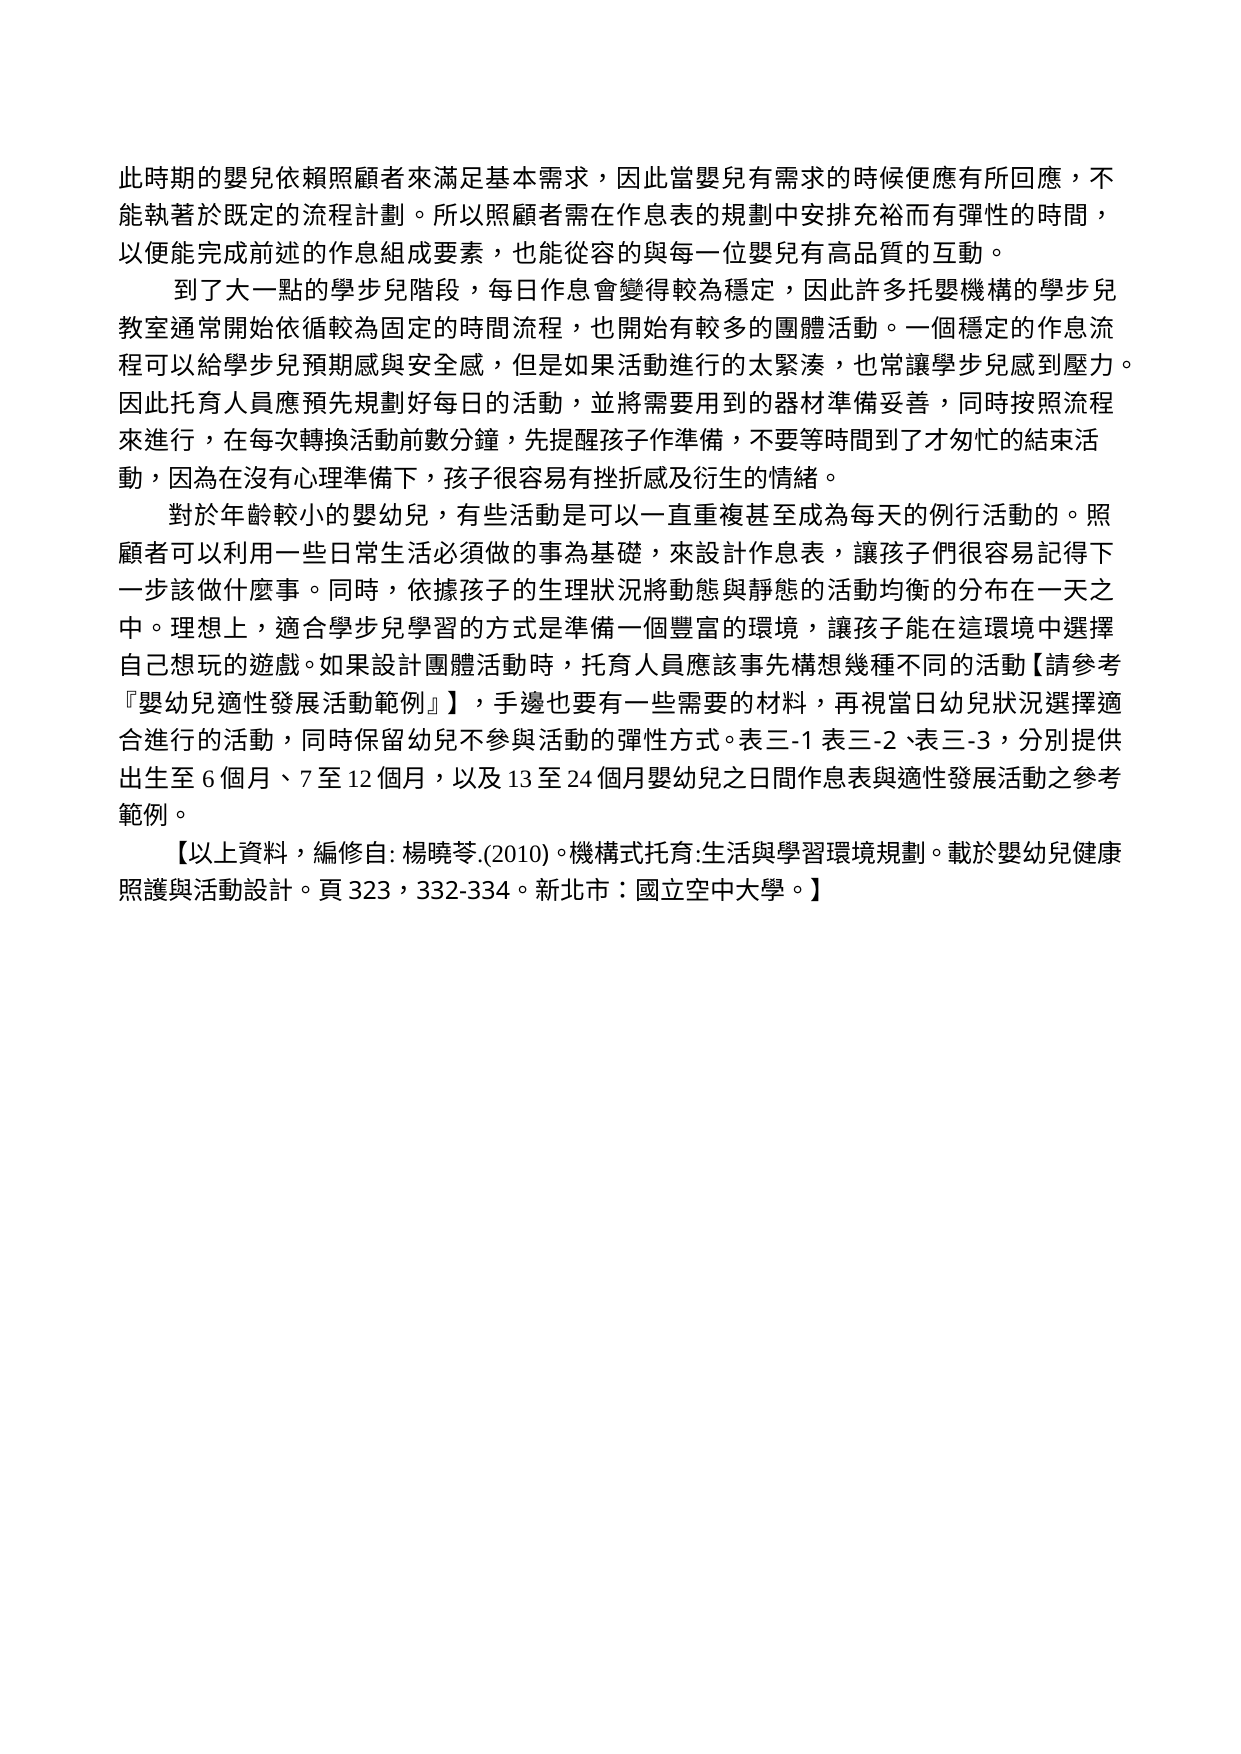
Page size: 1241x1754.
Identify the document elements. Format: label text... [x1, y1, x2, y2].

text 【以上資料，編修自: 楊曉苓.(2010)。機構式托育:生活與學習環境規劃。載於嬰幼兒健康照護與活動設計。頁323，332-334。新北市：國立空中大學。】 [118, 832, 1122, 907]
text 到了大一點的學步兒階段，每日作息會變得較為穩定，因此許多托嬰機構的學步兒教室通常開始依循較為固定的時間流程，也開始有較多的團體活動。一個穩定的作息流程可以給學步兒預期感與安全感，但是如果活動進行的太緊湊，也常讓學步兒感到壓力。因此托育人員應預先規劃好每日的活動，並將需要用到的器材準備妥善，同時按照流程來進行，在每次轉換活動前數分鐘，先提醒孩子作準備，不要等時間到了才匆忙的結束活動，因為在沒有心理準備下，孩子很容易有挫折感及衍生的情緒。 [118, 270, 1122, 495]
text 此時期的嬰兒依賴照顧者來滿足基本需求，因此當嬰兒有需求的時候便應有所回應，不能執著於既定的流程計劃。所以照顧者需在作息表的規劃中安排充裕而有彈性的時間，以便能完成前述的作息組成要素，也能從容的與每一位嬰兒有高品質的互動。 [118, 157, 1122, 270]
text 對於年齡較小的嬰幼兒，有些活動是可以一直重複甚至成為每天的例行活動的。照顧者可以利用一些日常生活必須做的事為基礎，來設計作息表，讓孩子們很容易記得下一步該做什麼事。同時，依據孩子的生理狀況將動態與靜態的活動均衡的分布在一天之中。理想上，適合學步兒學習的方式是準備一個豐富的環境，讓孩子能在這環境中選擇自己想玩的遊戲。如果設計團體活動時，托育人員應該事先構想幾種不同的活動【請參考『嬰幼兒適性發展活動範例』】，手邊也要有一些需要的材料，再視當日幼兒狀況選擇適合進行的活動，同時保留幼兒不參與活動的彈性方式。表三-1表三-2、表三-3，分別提供出生至6個月、7至12個月，以及13至24個月嬰幼兒之日間作息表與適性發展活動之參考範例。 [118, 495, 1122, 832]
